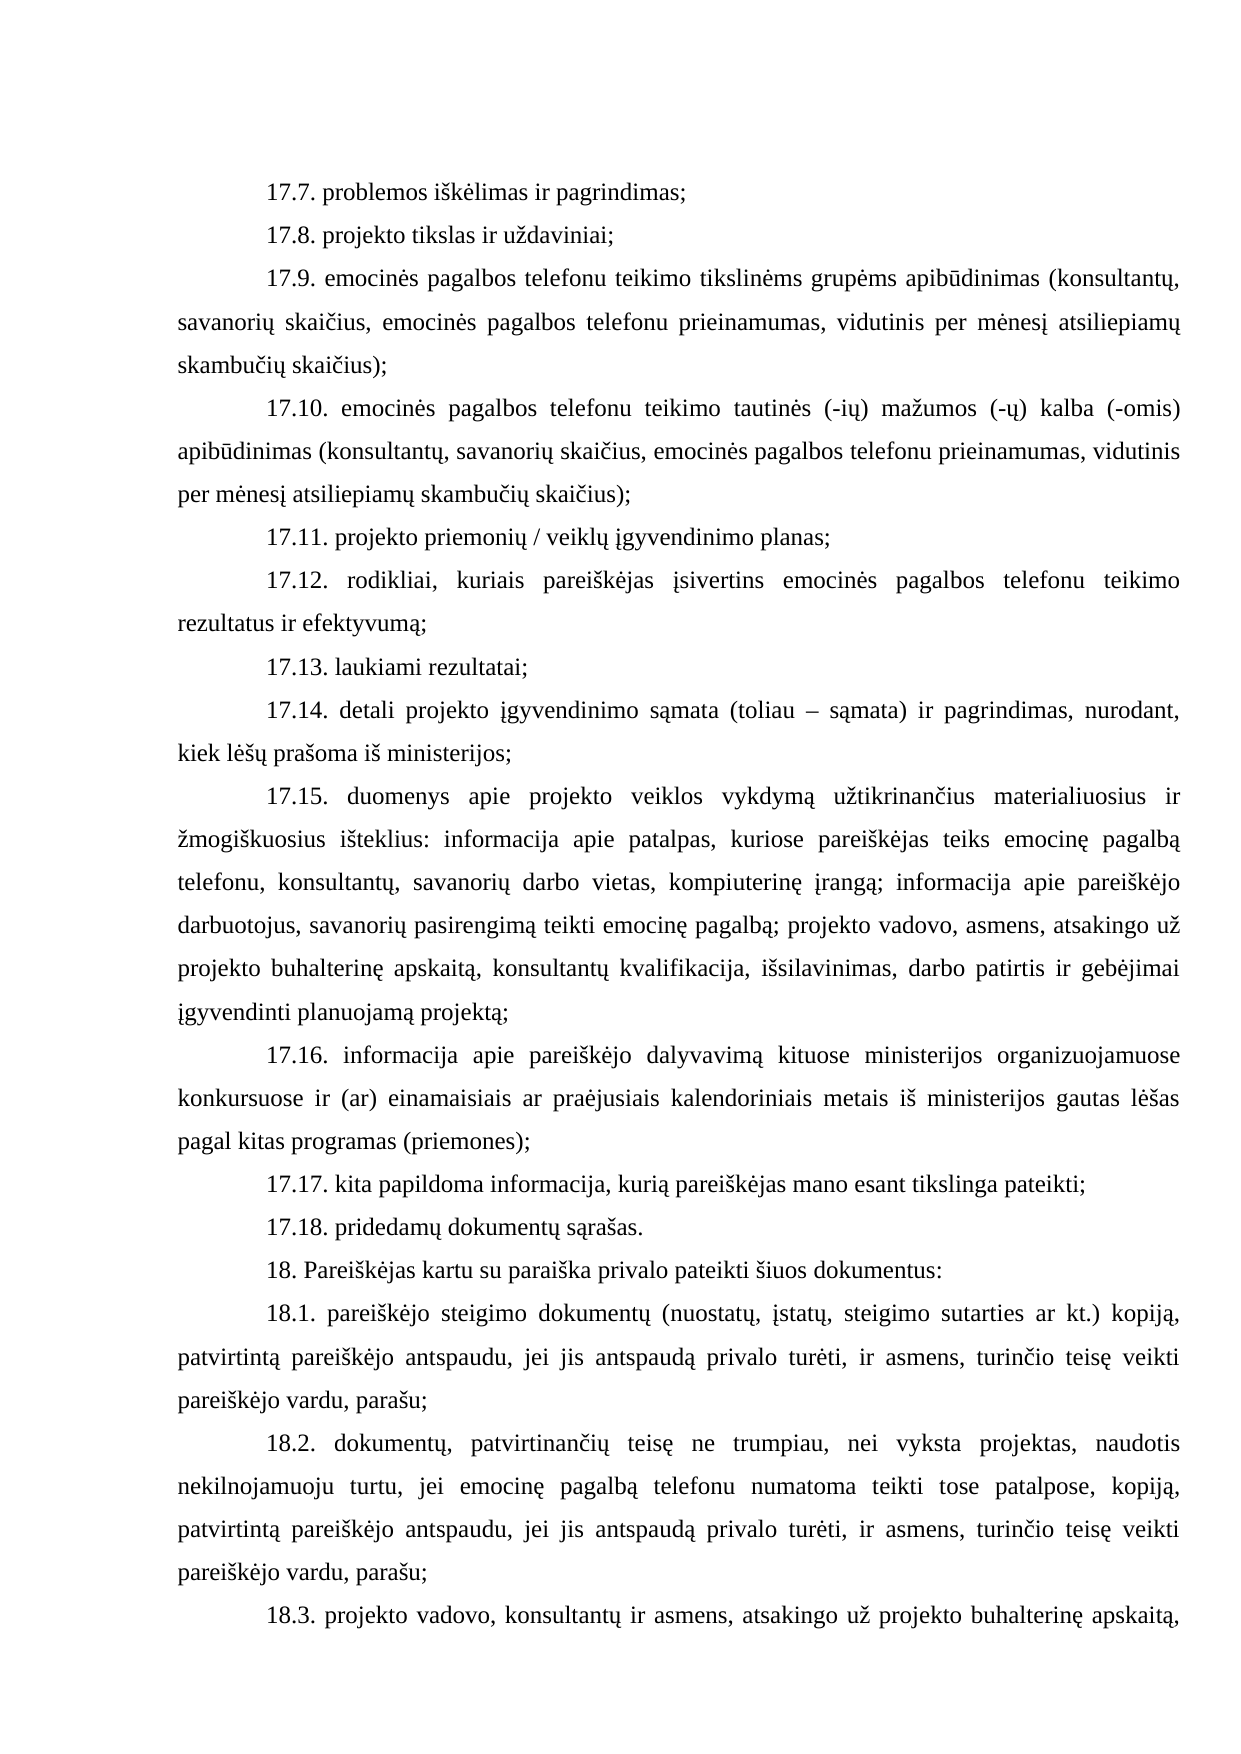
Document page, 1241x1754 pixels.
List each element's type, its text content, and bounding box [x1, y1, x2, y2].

text 17.10. emocinės pagalbos telefonu teikimo tautinės (-ių) mažumos (-ų) kalba (-omis) apibūdinimas (konsultantų, savanorių skaičius, emocinės pagalbos telefonu prieinamumas, vidutinis per mėnesį atsiliepiamų skambučių skaičius); [177, 393, 1181, 508]
text 18.3. projekto vadovo, konsultantų ir asmens, atsakingo už projekto buhalterinę apskaitą, [177, 1600, 1181, 1629]
text 18.1. pareiškėjo steigimo dokumentų (nuostatų, įstatų, steigimo sutarties ar kt.) kopiją, patvirtintą pareiškėjo antspaudu, jei jis antspaudą privalo turėti, ir asmens, turinčio teisę veikti pareiškėjo vardu, parašu; [177, 1298, 1181, 1413]
text 17.8. projekto tikslas ir uždaviniai; [266, 220, 1181, 249]
text 17.12. rodikliai, kuriais pareiškėjas įsivertins emocinės pagalbos telefonu teikimo rezultatus ir efektyvumą; [177, 565, 1181, 637]
text 17.16. informacija apie pareiškėjo dalyvavimą kituose ministerijos organizuojamuose konkursuose ir (ar) einamaisiais ar praėjusiais kalendoriniais metais iš ministerijos gautas lėšas pagal kitas programas (priemones); [177, 1040, 1181, 1155]
text 17.18. pridedamų dokumentų sąrašas. [177, 1212, 1181, 1241]
text 17.7. problemos iškėlimas ir pagrindimas; [266, 177, 1181, 206]
text 17.14. detali projekto įgyvendinimo sąmata (toliau – sąmata) ir pagrindimas, nurodant, kiek lėšų prašoma iš ministerijos; [177, 695, 1181, 767]
text 18.2. dokumentų, patvirtinančių teisę ne trumpiau, nei vyksta projektas, naudotis nekilnojamuoju turtu, jei emocinę pagalbą telefonu numatoma teikti tose patalpose, kopiją, patvirtintą pareiškėjo antspaudu, jei jis antspaudą privalo turėti, ir asmens, turinčio teisę veikti pareiškėjo vardu, parašu; [177, 1428, 1181, 1586]
text 17.13. laukiami rezultatai; [177, 652, 1181, 680]
text 17.11. projekto priemonių / veiklų įgyvendinimo planas; [266, 522, 1181, 551]
text 17.17. kita papildoma informacija, kurią pareiškėjas mano esant tikslinga pateikti; [177, 1169, 1181, 1198]
text 17.15. duomenys apie projekto veiklos vykdymą užtikrinančius materialiuosius ir žmogiškuosius išteklius: informacija apie patalpas, kuriose pareiškėjas teiks emocinę pagalbą telefonu, konsultantų, savanorių darbo vietas, kompiuterinę įrangą; informacija apie pareiškėjo darbuotojus, savanorių pasirengimą teikti emocinę pagalbą; projekto vadovo, asmens, atsakingo už projekto buhalterinę apskaitą, konsultantų kvalifikacija, išsilavinimas, darbo patirtis ir gebėjimai įgyvendinti planuojamą projektą; [177, 781, 1181, 1025]
text 17.9. emocinės pagalbos telefonu teikimo tikslinėms grupėms apibūdinimas (konsultantų, savanorių skaičius, emocinės pagalbos telefonu prieinamumas, vidutinis per mėnesį atsiliepiamų skambučių skaičius); [177, 263, 1181, 378]
text 18. Pareiškėjas kartu su paraiška privalo pateikti šiuos dokumentus: [177, 1255, 1181, 1284]
